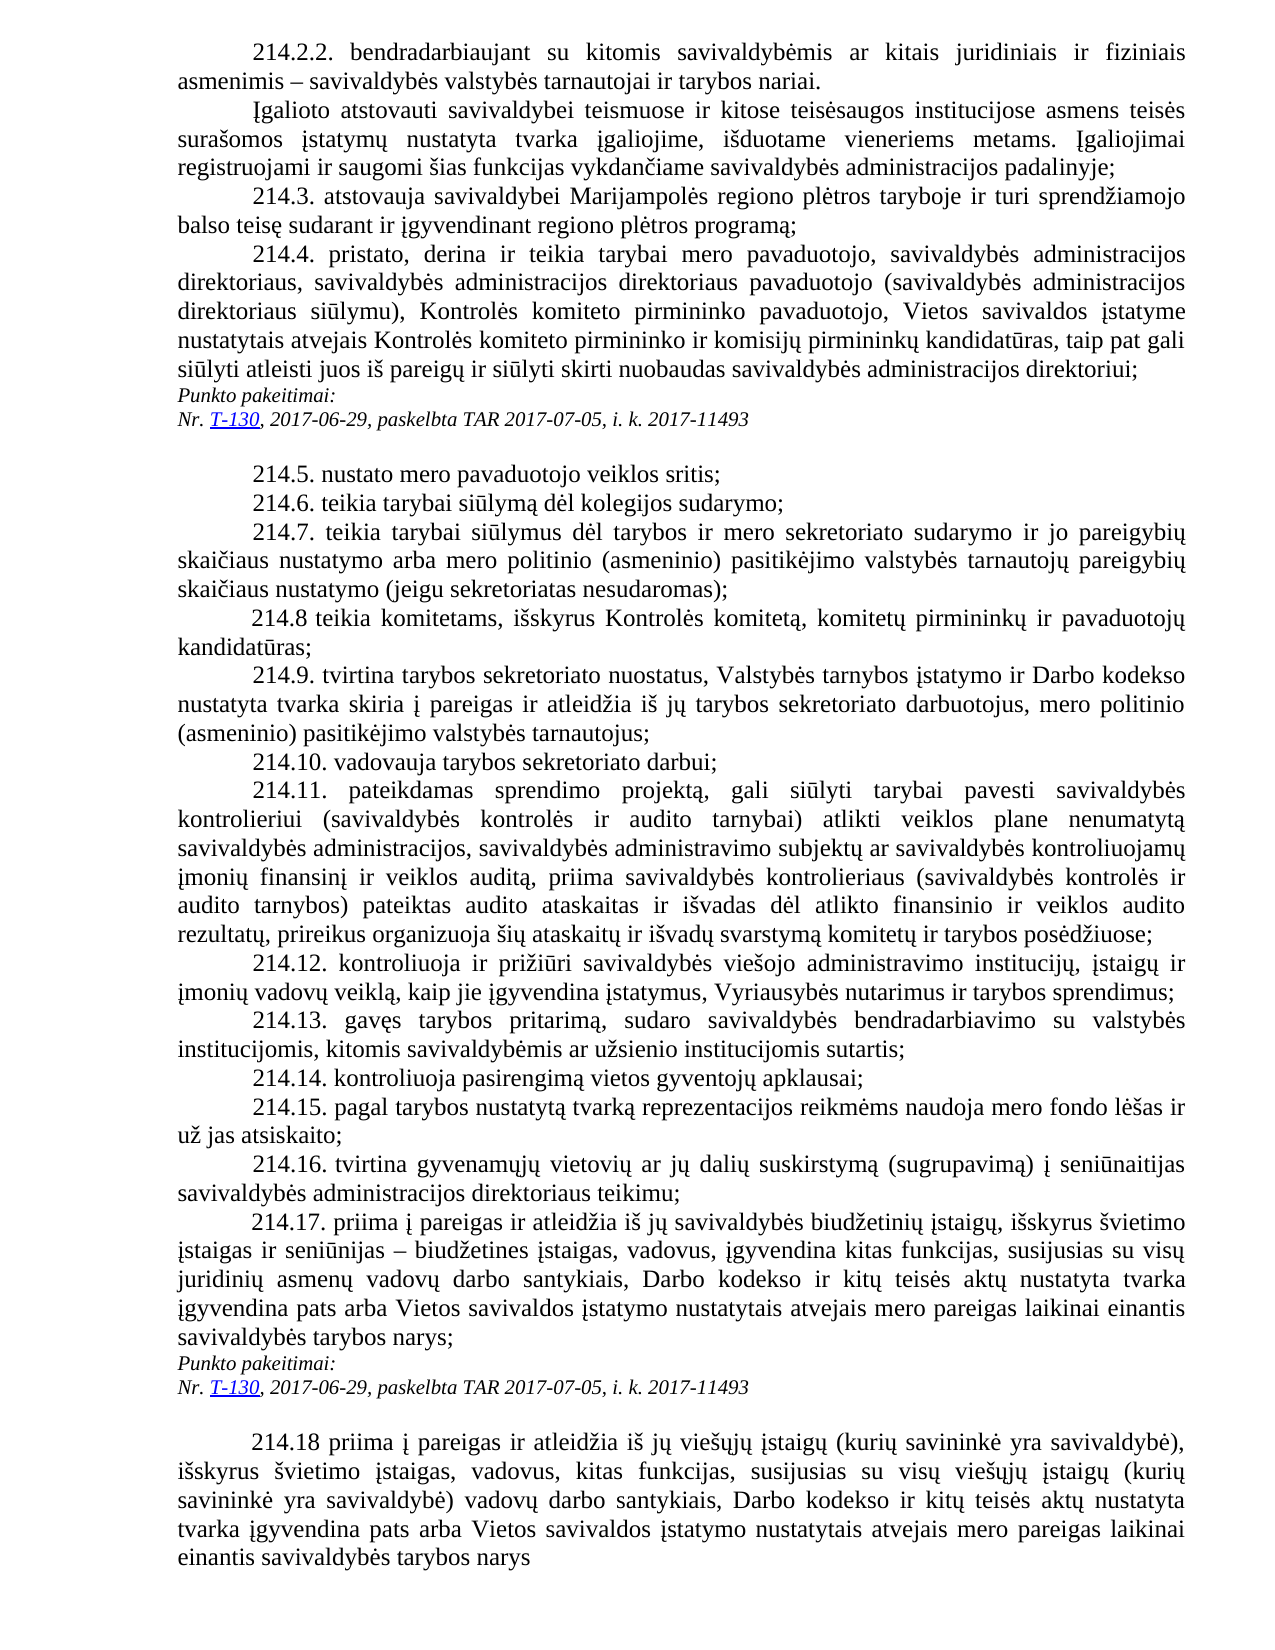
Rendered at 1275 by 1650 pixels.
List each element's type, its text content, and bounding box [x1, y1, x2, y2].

text Punkto pakeitimai: [177, 1351, 1186, 1375]
text 214.9. tvirtina tarybos sekretoriato nuostatus, Valstybės tarnybos įstatymo ir Darbo kodekso nustatyta tvarka skiria į pareigas ir atleidžia iš jų tarybos sekretoriato darbuotojus, mero politinio (asmeninio) pasitikėjimo valstybės tarnautojus; [177, 661, 1186, 747]
text 214.10. vadovauja tarybos sekretoriato darbui; [177, 747, 1186, 776]
text 214.17. priima į pareigas ir atleidžia iš jų savivaldybės biudžetinių įstaigų, išskyrus švietimo įstaigas ir seniūnijas – biudžetines įstaigas, vadovus, įgyvendina kitas funkcijas, susijusias su visų juridinių asmenų vadovų darbo santykiais, Darbo kodekso ir kitų teisės aktų nustatyta tvarka įgyvendina pats arba Vietos savivaldos įstatymo nustatytais atvejais mero pareigas laikinai einantis savivaldybės tarybos narys; [177, 1207, 1186, 1351]
text 214.5. nustato mero pavaduotojo veiklos sritis; [177, 459, 1186, 488]
text 214.8 teikia komitetams, išskyrus Kontrolės komitetą, komitetų pirmininkų ir pavaduotojų kandidatūras; [177, 603, 1186, 661]
text 214.14. kontroliuoja pasirengimą vietos gyventojų apklausai; [177, 1063, 1186, 1092]
text 214.3. atstovauja savivaldybei Marijampolės regiono plėtros taryboje ir turi sprendžiamojo balso teisę sudarant ir įgyvendinant regiono plėtros programą; [177, 181, 1186, 239]
text 214.12. kontroliuoja ir prižiūri savivaldybės viešojo administravimo institucijų, įstaigų ir įmonių vadovų veiklą, kaip jie įgyvendina įstatymus, Vyriausybės nutarimus ir tarybos sprendimus; [177, 948, 1186, 1006]
text 214.16. tvirtina gyvenamųjų vietovių ar jų dalių suskirstymą (sugrupavimą) į seniūnaitijas savivaldybės administracijos direktoriaus teikimu; [177, 1149, 1186, 1207]
text Nr. T-130, 2017-06-29, paskelbta TAR 2017-07-05, i. k. 2017-11493 [177, 1375, 1186, 1399]
text 214.15. pagal tarybos nustatytą tvarką reprezentacijos reikmėms naudoja mero fondo lėšas ir už jas atsiskaito; [177, 1092, 1186, 1149]
text 214.2.2. bendradarbiaujant su kitomis savivaldybėmis ar kitais juridiniais ir fiziniais asmenimis – savivaldybės valstybės tarnautojai ir tarybos nariai. [177, 37, 1186, 95]
text Punkto pakeitimai: [177, 382, 1186, 407]
text 214.6. teikia tarybai siūlymą dėl kolegijos sudarymo; [177, 488, 1186, 517]
text 214.18 priima į pareigas ir atleidžia iš jų viešųjų įstaigų (kurių savininkė yra savivaldybė), išskyrus švietimo įstaigas, vadovus, kitas funkcijas, susijusias su visų viešųjų įstaigų (kurių savininkė yra savivaldybė) vadovų darbo santykiais, Darbo kodekso ir kitų teisės aktų nustatyta tvarka įgyvendina pats arba Vietos savivaldos įstatymo nustatytais atvejais mero pareigas laikinai einantis savivaldybės tarybos narys [177, 1427, 1186, 1571]
text 214.7. teikia tarybai siūlymus dėl tarybos ir mero sekretoriato sudarymo ir jo pareigybių skaičiaus nustatymo arba mero politinio (asmeninio) pasitikėjimo valstybės tarnautojų pareigybių skaičiaus nustatymo (jeigu sekretoriatas nesudaromas); [177, 517, 1186, 603]
text 214.11. pateikdamas sprendimo projektą, gali siūlyti tarybai pavesti savivaldybės kontrolieriui (savivaldybės kontrolės ir audito tarnybai) atlikti veiklos plane nenumatytą savivaldybės administracijos, savivaldybės administravimo subjektų ar savivaldybės kontroliuojamų įmonių finansinį ir veiklos auditą, priima savivaldybės kontrolieriaus (savivaldybės kontrolės ir audito tarnybos) pateiktas audito ataskaitas ir išvadas dėl atlikto finansinio ir veiklos audito rezultatų, prireikus organizuoja šių ataskaitų ir išvadų svarstymą komitetų ir tarybos posėdžiuose; [177, 776, 1186, 948]
text 214.4. pristato, derina ir teikia tarybai mero pavaduotojo, savivaldybės administracijos direktoriaus, savivaldybės administracijos direktoriaus pavaduotojo (savivaldybės administracijos direktoriaus siūlymu), Kontrolės komiteto pirmininko pavaduotojo, Vietos savivaldos įstatyme nustatytais atvejais Kontrolės komiteto pirmininko ir komisijų pirmininkų kandidatūras, taip pat gali siūlyti atleisti juos iš pareigų ir siūlyti skirti nuobaudas savivaldybės administracijos direktoriui; [177, 239, 1186, 382]
text 214.13. gavęs tarybos pritarimą, sudaro savivaldybės bendradarbiavimo su valstybės institucijomis, kitomis savivaldybėmis ar užsienio institucijomis sutartis; [177, 1006, 1186, 1063]
text Įgalioto atstovauti savivaldybei teismuose ir kitose teisėsaugos institucijose asmens teisės surašomos įstatymų nustatyta tvarka įgaliojime, išduotame vieneriems metams. Įgaliojimai registruojami ir saugomi šias funkcijas vykdančiame savivaldybės administracijos padalinyje; [177, 95, 1186, 181]
text Nr. T-130, 2017-06-29, paskelbta TAR 2017-07-05, i. k. 2017-11493 [177, 407, 1186, 431]
